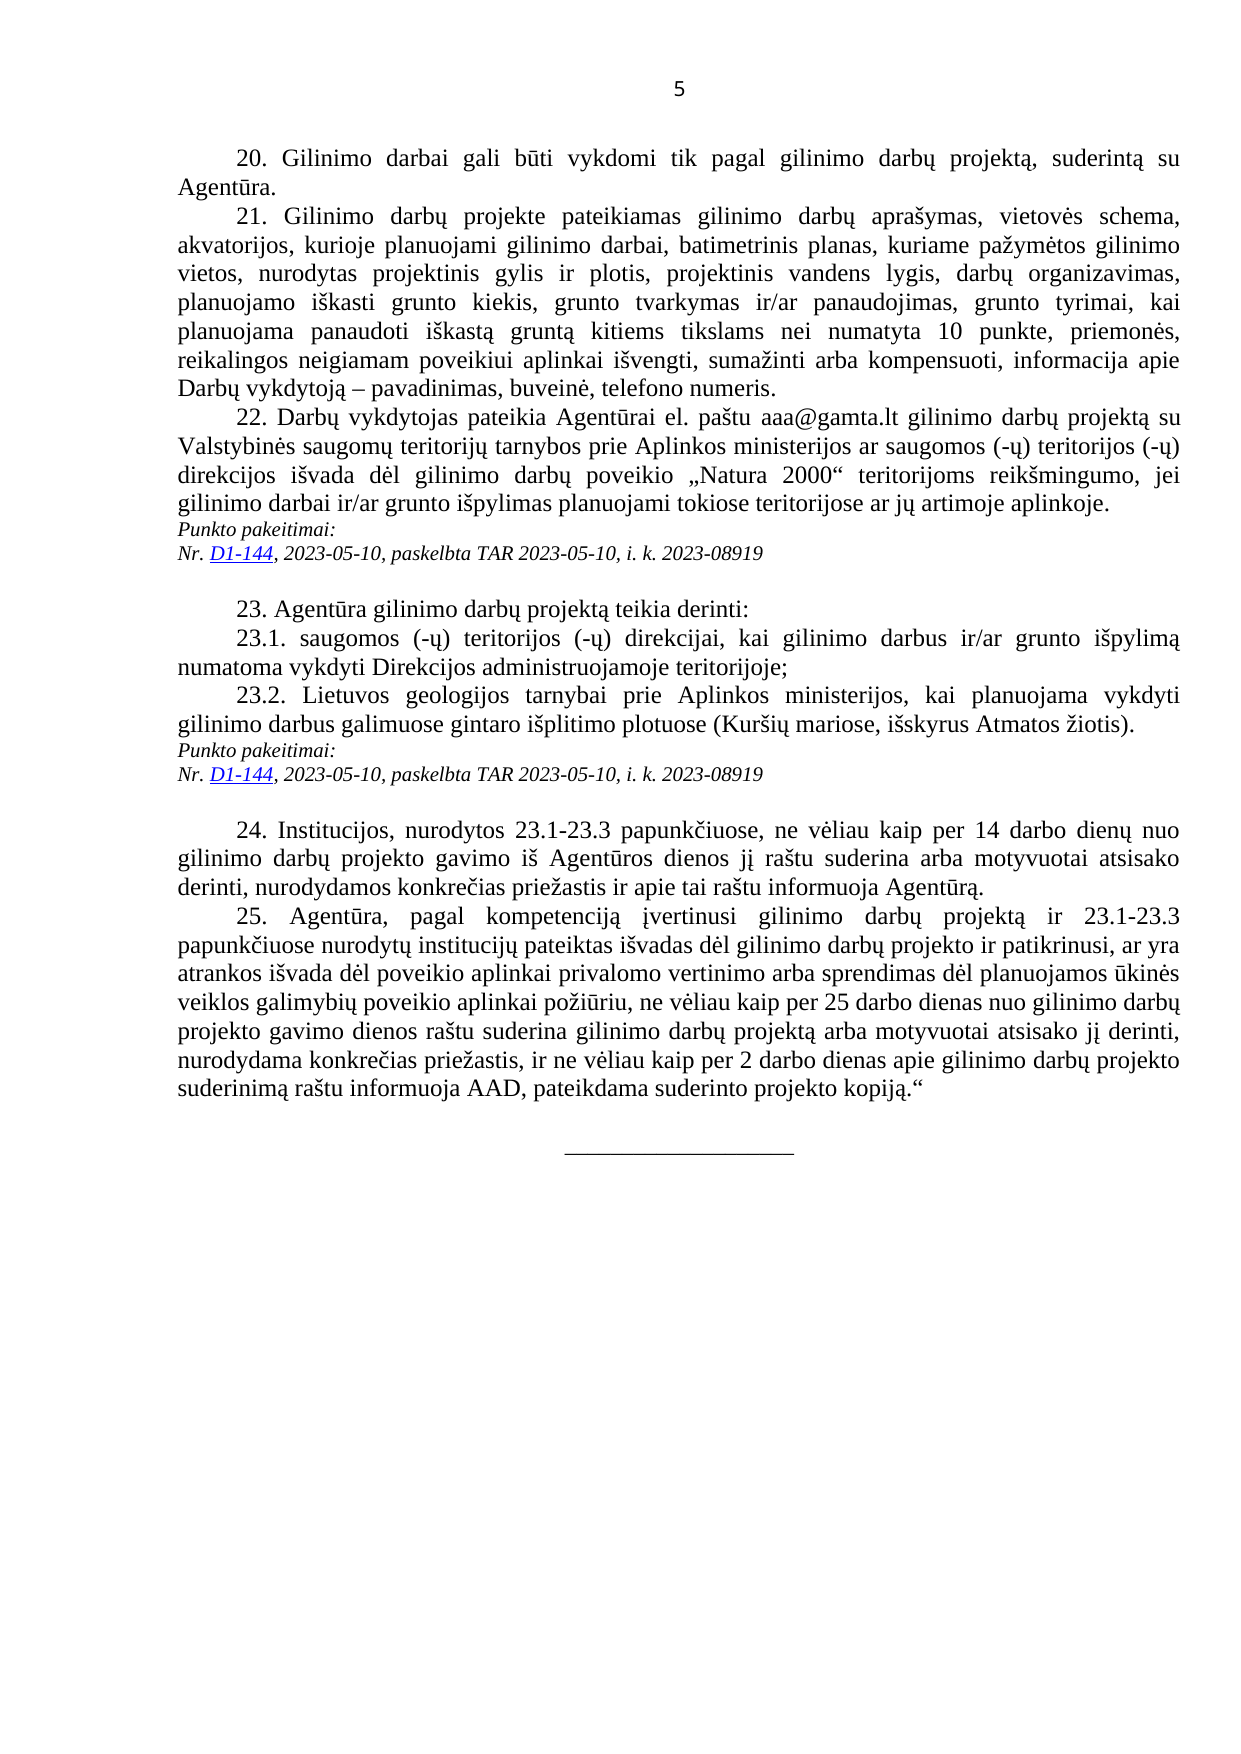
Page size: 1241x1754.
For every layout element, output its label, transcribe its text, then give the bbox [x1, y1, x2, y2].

text Punkto pakeitimai: [177, 517, 1181, 541]
text Punkto pakeitimai: [177, 738, 1181, 762]
text 23.2. Lietuvos geologijos tarnybai prie Aplinkos ministerijos, kai planuojama vykdyti gilinimo darbus galimuose gintaro išplitimo plotuose (Kuršių mariose, išskyrus Atmatos žiotis). [177, 680, 1181, 738]
text 24. Institucijos, nurodytos 23.1-23.3 papunkčiuose, ne vėliau kaip per 14 darbo dienų nuo gilinimo darbų projekto gavimo iš Agentūros dienos jį raštu suderina arba motyvuotai atsisako derinti, nurodydamos konkrečias priežastis ir apie tai raštu informuoja Agentūrą. [177, 815, 1181, 901]
text 20. Gilinimo darbai gali būti vykdomi tik pagal gilinimo darbų projektą, suderintą su Agentūra. [177, 143, 1181, 201]
text 21. Gilinimo darbų projekte pateikiamas gilinimo darbų aprašymas, vietovės schema, akvatorijos, kurioje planuojami gilinimo darbai, batimetrinis planas, kuriame pažymėtos gilinimo vietos, nurodytas projektinis gylis ir plotis, projektinis vandens lygis, darbų organizavimas, planuojamo iškasti grunto kiekis, grunto tvarkymas ir/ar panaudojimas, grunto tyrimai, kai planuojama panaudoti iškastą gruntą kitiems tikslams nei numatyta 10 punkte, priemonės, reikalingos neigiamam poveikiui aplinkai išvengti, sumažinti arba kompensuoti, informacija apie Darbų vykdytoją – pavadinimas, buveinė, telefono numeris. [177, 201, 1181, 402]
text 25. Agentūra, pagal kompetenciją įvertinusi gilinimo darbų projektą ir 23.1-23.3 papunkčiuose nurodytų institucijų pateiktas išvadas dėl gilinimo darbų projekto ir patikrinusi, ar yra atrankos išvada dėl poveikio aplinkai privalomo vertinimo arba sprendimas dėl planuojamos ūkinės veiklos galimybių poveikio aplinkai požiūriu, ne vėliau kaip per 25 darbo dienas nuo gilinimo darbų projekto gavimo dienos raštu suderina gilinimo darbų projektą arba motyvuotai atsisako jį derinti, nurodydama konkrečias priežastis, ir ne vėliau kaip per 2 darbo dienas apie gilinimo darbų projekto suderinimą raštu informuoja AAD, pateikdama suderinto projekto kopiją.“ [177, 901, 1181, 1102]
text 23.1. saugomos (-ų) teritorijos (-ų) direkcijai, kai gilinimo darbus ir/ar grunto išpylimą numatoma vykdyti Direkcijos administruojamoje teritorijoje; [177, 623, 1181, 680]
text ____________________ [177, 1131, 1181, 1157]
text 22. Darbų vykdytojas pateikia Agentūrai el. paštu aaa@gamta.lt gilinimo darbų projektą su Valstybinės saugomų teritorijų tarnybos prie Aplinkos ministerijos ar saugomos (-ų) teritorijos (-ų) direkcijos išvada dėl gilinimo darbų poveikio „Natura 2000“ teritorijoms reikšmingumo, jei gilinimo darbai ir/ar grunto išpylimas planuojami tokiose teritorijose ar jų artimoje aplinkoje. [177, 402, 1181, 517]
text 23. Agentūra gilinimo darbų projektą teikia derinti: [177, 594, 1181, 623]
text Nr. D1-144, 2023-05-10, paskelbta TAR 2023-05-10, i. k. 2023-08919 [177, 541, 1181, 565]
text Nr. D1-144, 2023-05-10, paskelbta TAR 2023-05-10, i. k. 2023-08919 [177, 762, 1181, 786]
